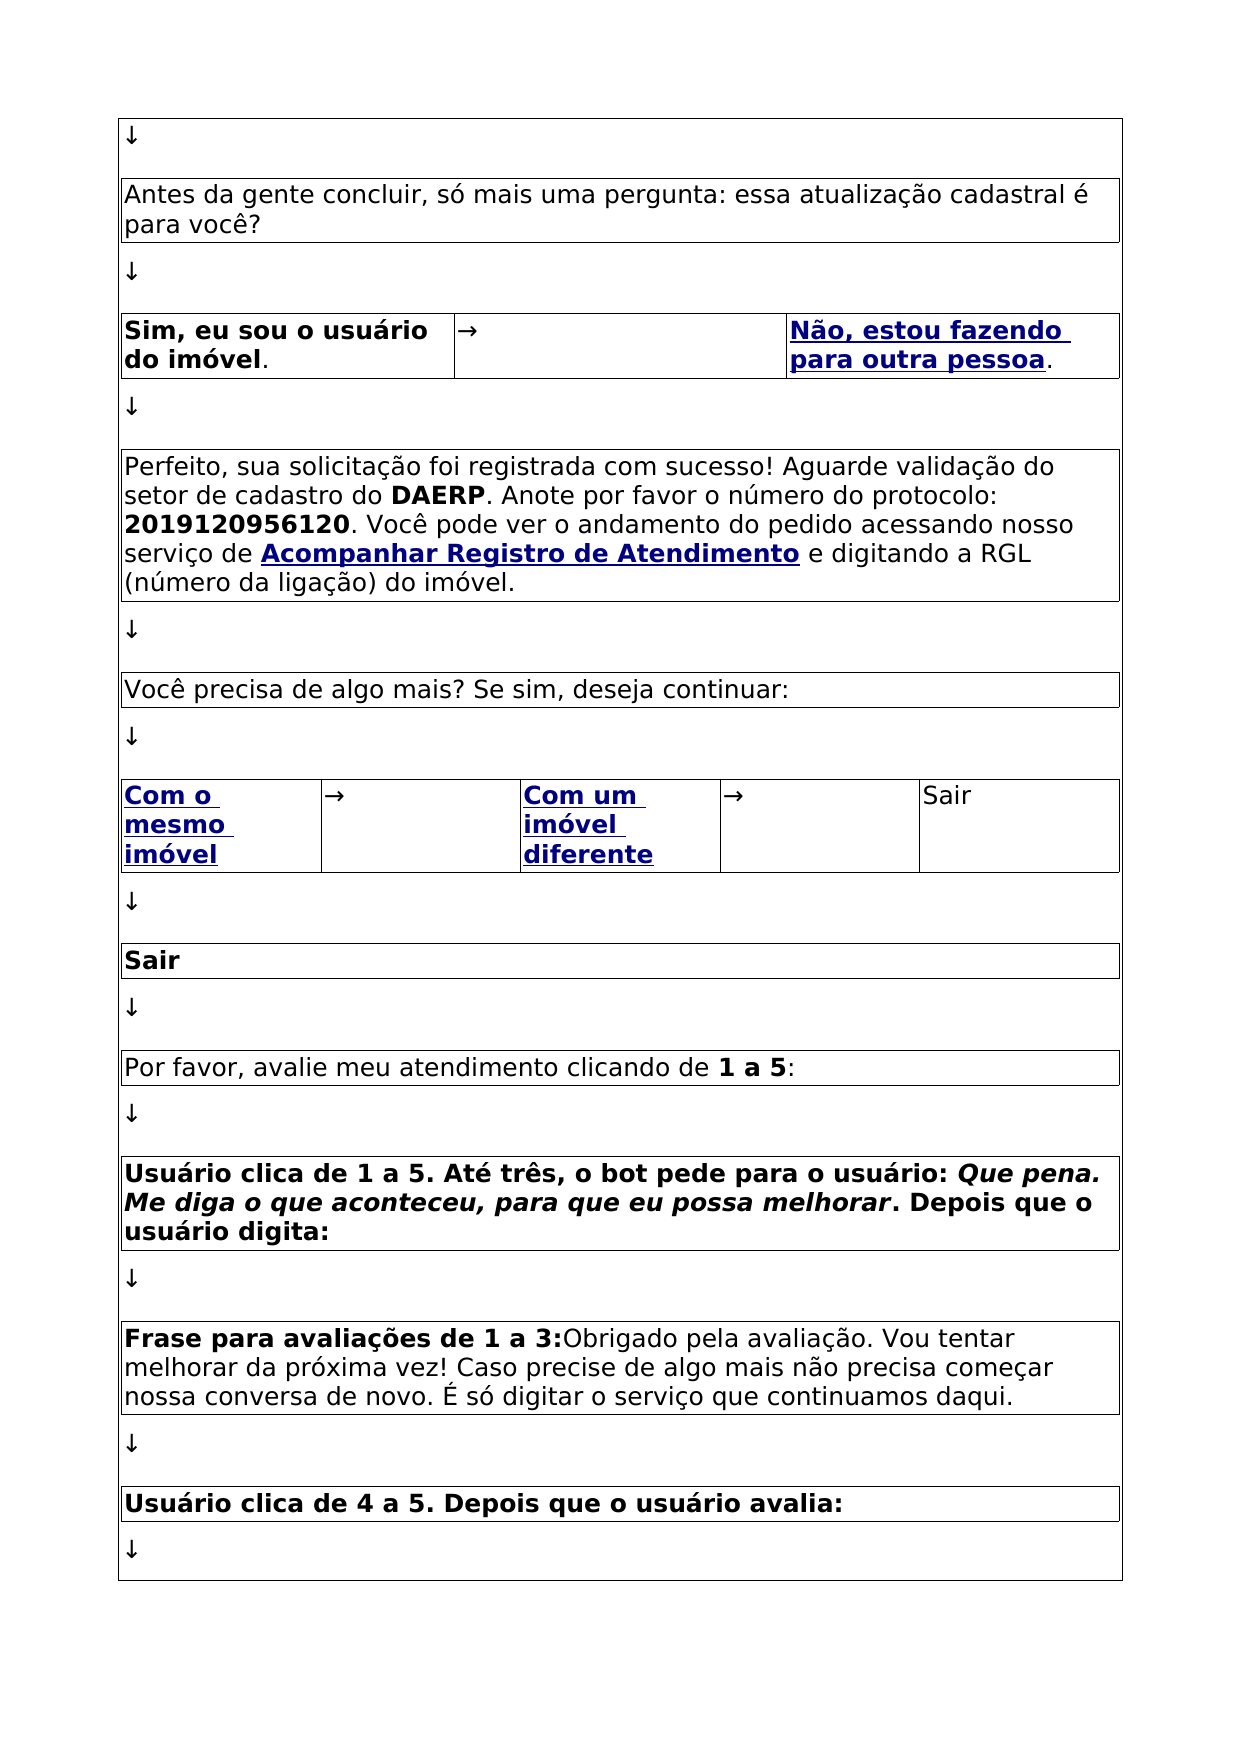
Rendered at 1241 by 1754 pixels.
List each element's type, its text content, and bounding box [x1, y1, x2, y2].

table_header Frase para avaliações de 1 a 3:Obrigado pela avaliação. Vou tentar melhorar da próxima vez! Caso precise de algo mais não precisa começar nossa conversa de novo. É só digitar o serviço que continuamos daqui. [122, 1322, 1119, 1414]
table_header Sair [122, 944, 1119, 978]
table_header Com um imóvel diferente [521, 780, 720, 872]
table_header Sair [920, 780, 1119, 872]
table_header → [322, 780, 520, 872]
table_header Com o mesmo imóvel [122, 780, 321, 872]
table_header → [721, 780, 919, 872]
table_header ↓ ↓ ↓ ↓ ↓ ↓ ↓ ↓ ↓ ↓ ↓ [119, 119, 1122, 1580]
table_header Usuário clica de 1 a 5. Até três, o bot pede para o usuário: Que pena. Me diga o que aconteceu, para que eu possa melhorar. Depois que o usuário digita: [122, 1157, 1119, 1249]
table_header Perfeito, sua solicitação foi registrada com sucesso! Aguarde validação do setor de cadastro do DAERP. Anote por favor o número do protocolo: 2019120956120. Você pode ver o andamento do pedido acessando nosso serviço de Acompanhar Registro de Atendimento e digitando a RGL (número da ligação) do imóvel. [122, 450, 1119, 601]
table_header Sim, eu sou o usuário do imóvel. [122, 314, 454, 377]
table_header Por favor, avalie meu atendimento clicando de 1 a 5: [122, 1051, 1119, 1085]
table_header → [455, 314, 786, 377]
table_header Antes da gente concluir, só mais uma pergunta: essa atualização cadastral é para você? [122, 179, 1119, 242]
table_header Não, estou fazendo para outra pessoa. [787, 314, 1119, 377]
table_header Usuário clica de 4 a 5. Depois que o usuário avalia: [122, 1487, 1119, 1521]
table_header Você precisa de algo mais? Se sim, deseja continuar: [122, 673, 1119, 707]
